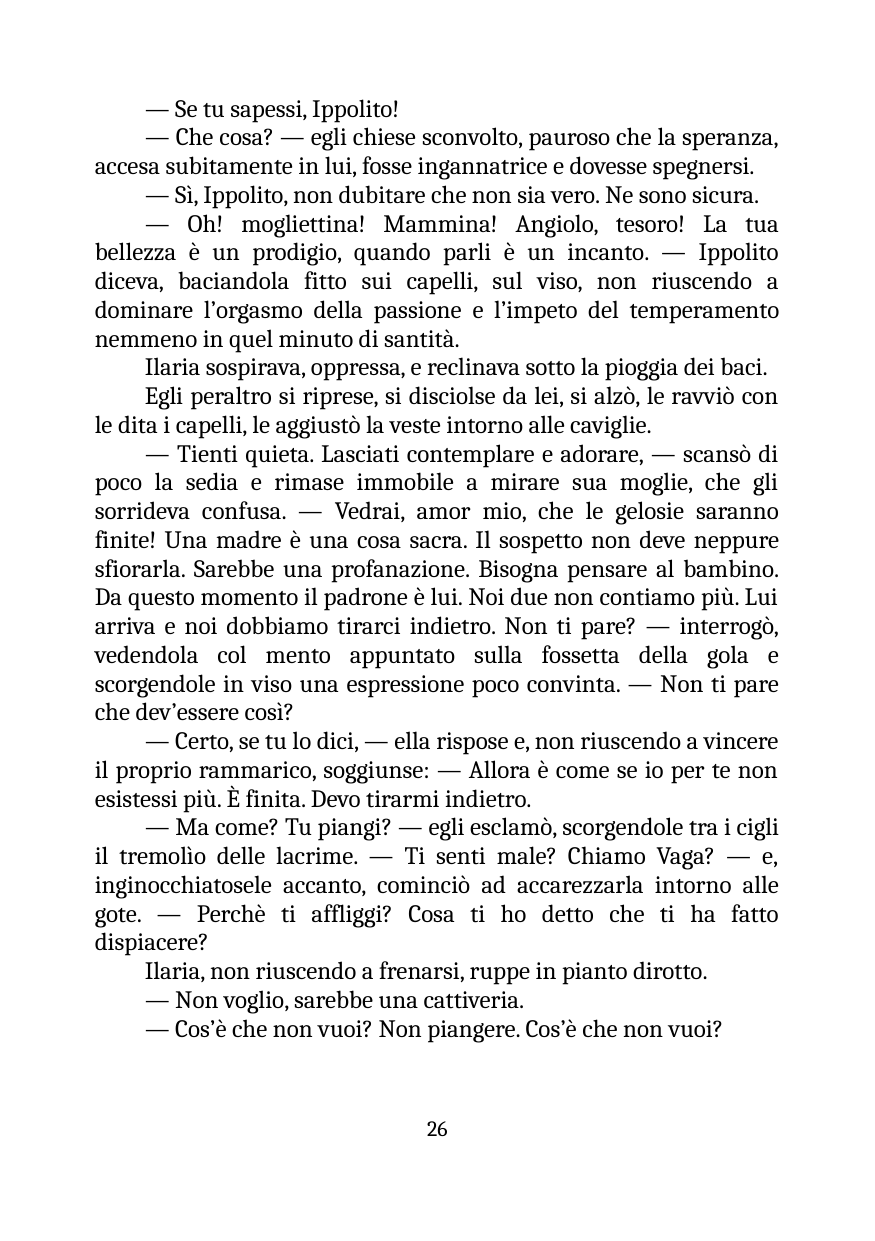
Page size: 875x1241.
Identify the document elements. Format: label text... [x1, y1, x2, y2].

text — Oh! mogliettina! Mammina! Angiolo, tesoro! La tua bellezza è un prodigio, quando parli è un incanto. — Ippolito diceva, baciandola fitto sui capelli, sul viso, non riuscendo a dominare l’orgasmo della passione e l’impeto del temperamento nemmeno in quel minuto di santità. [94, 209, 779, 353]
text — Tienti quieta. Lasciati contemplare e adorare, — scansò di poco la sedia e rimase immobile a mirare sua moglie, che gli sorrideva confusa. — Vedrai, amor mio, che le gelosie saranno finite! Una madre è una cosa sacra. Il sospetto non deve neppure sfiorarla. Sarebbe una profanazione. Bisogna pensare al bambino. Da questo momento il padrone è lui. Noi due non contiamo più. Lui arriva e noi dobbiamo tirarci indietro. Non ti pare? — interrogò, vedendola col mento appuntato sulla fossetta della gola e scorgendole in viso una espressione poco convinta. — Non ti pare che dev’essere così? [94, 439, 779, 727]
text — Che cosa? — egli chiese sconvolto, pauroso che la speranza, accesa subitamente in lui, fosse ingannatrice e dovesse spegnersi. [94, 123, 779, 181]
text — Certo, se tu lo dici, — ella rispose e, non riuscendo a vincere il proprio rammarico, soggiunse: — Allora è come se io per te non esistessi più. È finita. Devo tirarmi indietro. [94, 727, 779, 813]
text — Sì, Ippolito, non dubitare che non sia vero. Ne sono sicura. [94, 181, 779, 209]
text Egli peraltro si riprese, si disciolse da lei, si alzò, le ravviò con le dita i capelli, le aggiustò la veste intorno alle caviglie. [94, 382, 779, 439]
text Ilaria sospirava, oppressa, e reclinava sotto la pioggia dei baci. [94, 353, 779, 382]
text — Cos’è che non vuoi? Non piangere. Cos’è che non vuoi? [94, 1014, 779, 1043]
text — Se tu sapessi, Ippolito! [94, 94, 779, 123]
text — Non voglio, sarebbe una cattiveria. [94, 986, 779, 1014]
text — Ma come? Tu piangi? — egli esclamò, scorgendole tra i cigli il tremolìo delle lacrime. — Ti senti male? Chiamo Vaga? — e, inginocchiatosele accanto, cominciò ad accarezzarla intorno alle gote. — Perchè ti affliggi? Cosa ti ho detto che ti ha fatto dispiacere? [94, 813, 779, 957]
text Ilaria, non riuscendo a frenarsi, ruppe in pianto dirotto. [94, 957, 779, 986]
